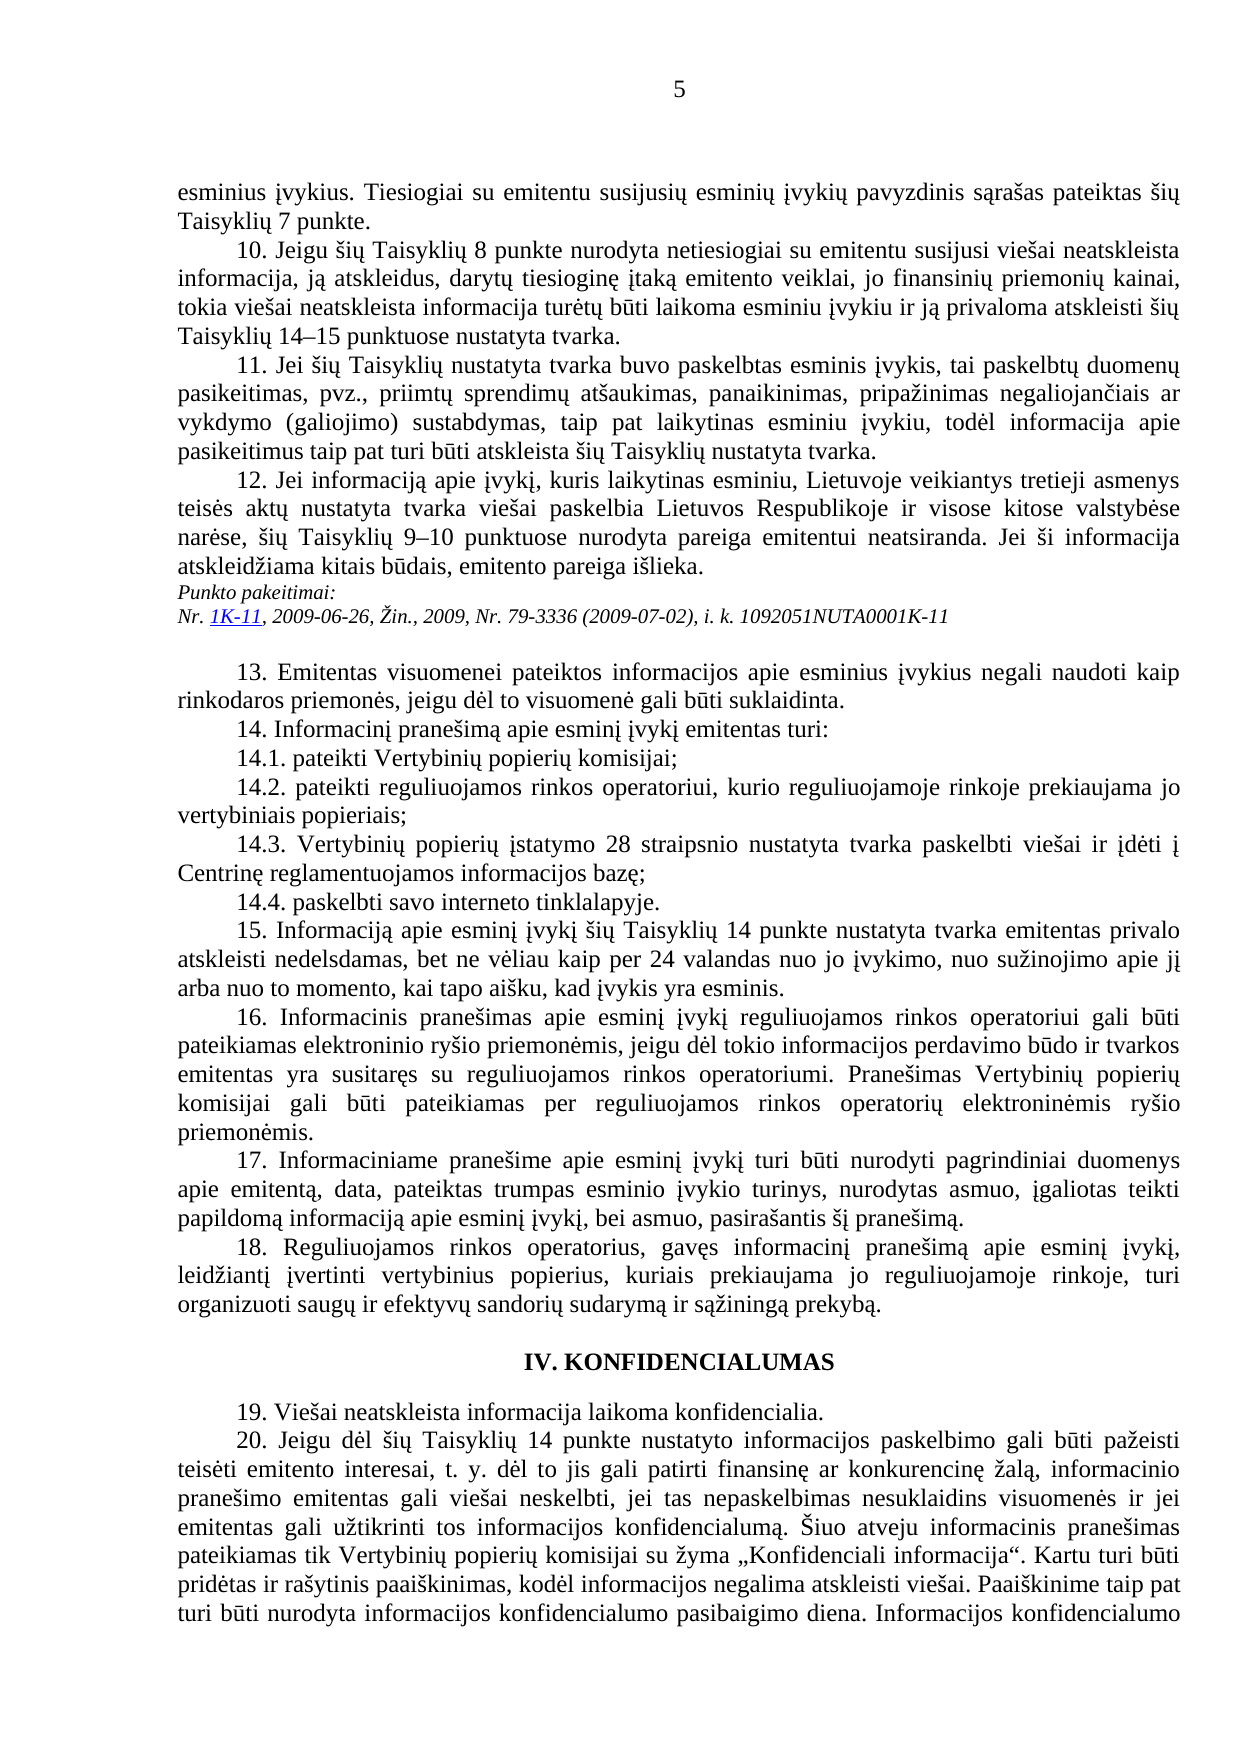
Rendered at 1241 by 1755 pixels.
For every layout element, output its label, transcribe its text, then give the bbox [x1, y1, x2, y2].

text 16. Informacinis pranešimas apie esminį įvykį reguliuojamos rinkos operatoriui gali būti pateikiamas elektroninio ryšio priemonėmis, jeigu dėl tokio informacijos perdavimo būdo ir tvarkos emitentas yra susitaręs su reguliuojamos rinkos operatoriumi. Pranešimas Vertybinių popierių komisijai gali būti pateikiamas per reguliuojamos rinkos operatorių elektroninėmis ryšio priemonėmis. [177, 1002, 1181, 1145]
text 20. Jeigu dėl šių Taisyklių 14 punkte nustatyto informacijos paskelbimo gali būti pažeisti teisėti emitento interesai, t. y. dėl to jis gali patirti finansinę ar konkurencinę žalą, informacinio pranešimo emitentas gali viešai neskelbti, jei tas nepaskelbimas nesuklaidins visuomenės ir jei emitentas gali užtikrinti tos informacijos konfidencialumą. Šiuo atveju informacinis pranešimas pateikiamas tik Vertybinių popierių komisijai su žyma „Konfidenciali informacija“. Kartu turi būti pridėtas ir rašytinis paaiškinimas, kodėl informacijos negalima atskleisti viešai. Paaiškinime taip pat turi būti nurodyta informacijos konfidencialumo pasibaigimo diena. Informacijos konfidencialumo [177, 1426, 1181, 1627]
text Nr. 1K-11, 2009-06-26, Žin., 2009, Nr. 79-3336 (2009-07-02), i. k. 1092051NUTA0001K-11 [177, 604, 1181, 628]
text 19. Viešai neatskleista informacija laikoma konfidencialia. [177, 1397, 1181, 1426]
text 14.2. pateikti reguliuojamos rinkos operatoriui, kurio reguliuojamoje rinkoje prekiaujama jo vertybiniais popieriais; [177, 772, 1181, 829]
text 18. Reguliuojamos rinkos operatorius, gavęs informacinį pranešimą apie esminį įvykį, leidžiantį įvertinti vertybinius popierius, kuriais prekiaujama jo reguliuojamoje rinkoje, turi organizuoti saugų ir efektyvų sandorių sudarymą ir sąžiningą prekybą. [177, 1232, 1181, 1318]
text 11. Jei šių Taisyklių nustatyta tvarka buvo paskelbtas esminis įvykis, tai paskelbtų duomenų pasikeitimas, pvz., priimtų sprendimų atšaukimas, panaikinimas, pripažinimas negaliojančiais ar vykdymo (galiojimo) sustabdymas, taip pat laikytinas esminiu įvykiu, todėl informacija apie pasikeitimus taip pat turi būti atskleista šių Taisyklių nustatyta tvarka. [177, 350, 1181, 465]
text 17. Informaciniame pranešime apie esminį įvykį turi būti nurodyti pagrindiniai duomenys apie emitentą, data, pateiktas trumpas esminio įvykio turinys, nurodytas asmuo, įgaliotas teikti papildomą informaciją apie esminį įvykį, bei asmuo, pasirašantis šį pranešimą. [177, 1145, 1181, 1232]
text 14.1. pateikti Vertybinių popierių komisijai; [177, 743, 1181, 772]
text IV. KONFIDENCIALUMAS [177, 1347, 1181, 1375]
text 14. Informacinį pranešimą apie esminį įvykį emitentas turi: [177, 714, 1181, 743]
text 14.4. paskelbti savo interneto tinklalapyje. [177, 887, 1181, 915]
text Punkto pakeitimai: [177, 580, 1181, 604]
text esminius įvykius. Tiesiogiai su emitentu susijusių esminių įvykių pavyzdinis sąrašas pateiktas šių Taisyklių 7 punkte. [177, 177, 1181, 235]
text 15. Informaciją apie esminį įvykį šių Taisyklių 14 punkte nustatyta tvarka emitentas privalo atskleisti nedelsdamas, bet ne vėliau kaip per 24 valandas nuo jo įvykimo, nuo sužinojimo apie jį arba nuo to momento, kai tapo aišku, kad įvykis yra esminis. [177, 915, 1181, 1002]
text 14.3. Vertybinių popierių įstatymo 28 straipsnio nustatyta tvarka paskelbti viešai ir įdėti į Centrinę reglamentuojamos informacijos bazę; [177, 829, 1181, 887]
text 12. Jei informaciją apie įvykį, kuris laikytinas esminiu, Lietuvoje veikiantys tretieji asmenys teisės aktų nustatyta tvarka viešai paskelbia Lietuvos Respublikoje ir visose kitose valstybėse narėse, šių Taisyklių 9–10 punktuose nurodyta pareiga emitentui neatsiranda. Jei ši informacija atskleidžiama kitais būdais, emitento pareiga išlieka. [177, 465, 1181, 580]
text 13. Emitentas visuomenei pateiktos informacijos apie esminius įvykius negali naudoti kaip rinkodaros priemonės, jeigu dėl to visuomenė gali būti suklaidinta. [177, 657, 1181, 714]
text 10. Jeigu šių Taisyklių 8 punkte nurodyta netiesiogiai su emitentu susijusi viešai neatskleista informacija, ją atskleidus, darytų tiesioginę įtaką emitento veiklai, jo finansinių priemonių kainai, tokia viešai neatskleista informacija turėtų būti laikoma esminiu įvykiu ir ją privaloma atskleisti šių Taisyklių 14–15 punktuose nustatyta tvarka. [177, 235, 1181, 350]
